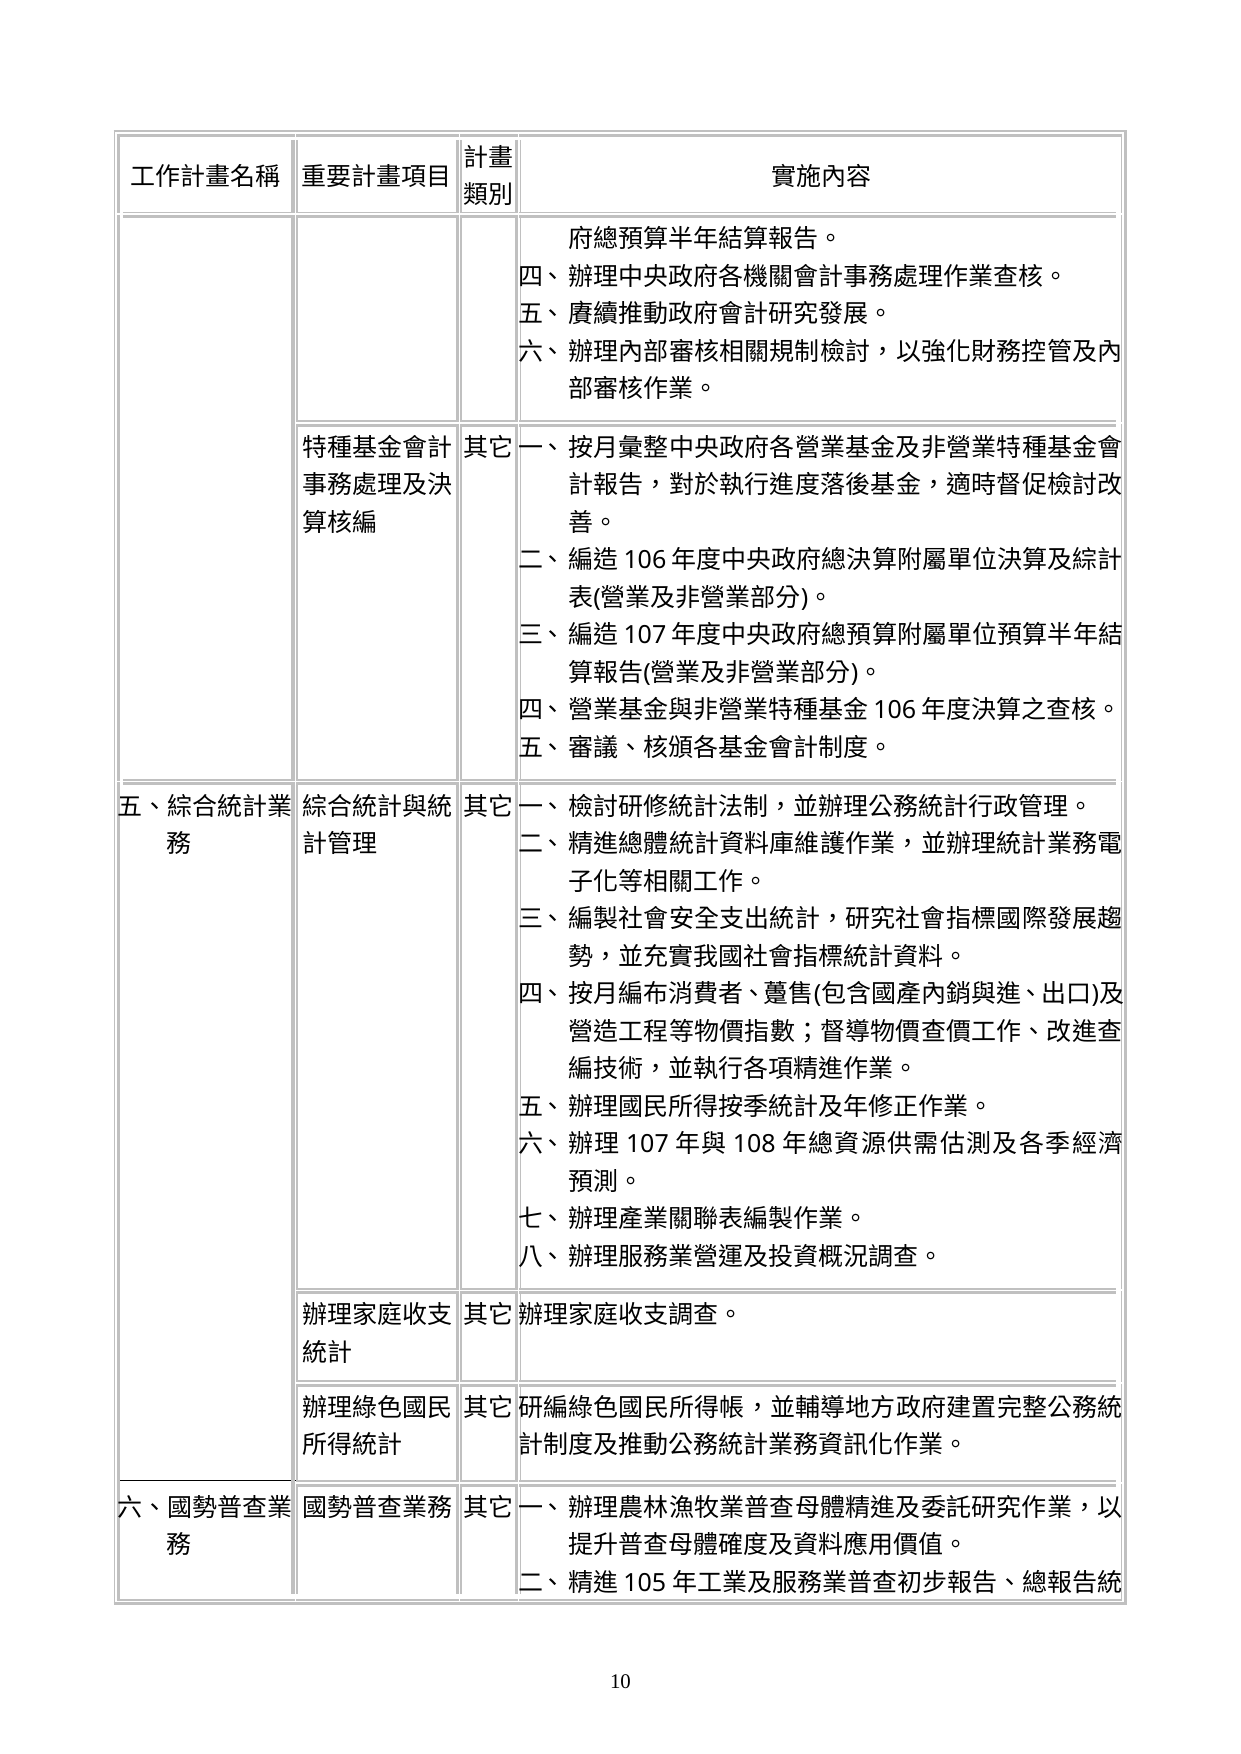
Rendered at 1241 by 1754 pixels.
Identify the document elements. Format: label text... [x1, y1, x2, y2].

table_cell 其它 [462, 427, 515, 779]
table_cell [298, 218, 456, 420]
table_cell 一、 按月彙整中央政府各營業基金及非營業特種基金會計報告，對於執行進度落後基金，適時督促檢討改善。 二、 編造106年度中央政府總決算附屬單位決算及綜計表(營業及非營業部分)。 三、 編造107年度中央政府總預算附屬單位預算半年結算報告(營業及非營業部分)。 四、 營業基金與非營業特種基金106年度決算之查核。 五、 審議、核頒各基金會計制度。 [518, 420, 1124, 779]
table_cell [120, 1288, 291, 1380]
table_cell 一、 檢討研修統計法制，並辦理公務統計行政管理。 二、 精進總體統計資料庫維護作業，並辦理統計業務電子化等相關工作。 三、 編製社會安全支出統計，研究社會指標國際發展趨勢，並充實我國社會指標統計資料。 四、 按月編布消費者、躉售(包含國產內銷與進、出口)及營造工程等物價指數；督導物價查價工作、改進查編技術，並執行各項精進作業。 五、 辦理國民所得按季統計及年修正作業。 六、 辦理107年與108年總資源供需估測及各季經濟預測。 七、 辦理產業關聯表編製作業。 八、 辦理服務業營運及投資概況調查。 [518, 779, 1124, 1288]
table_header 工作計畫名稱 [120, 137, 294, 212]
table_cell [120, 1380, 291, 1480]
table_cell 五、綜合統計業務 [117, 779, 294, 1288]
table_cell 特種基金會計事務處理及決算核編 [298, 427, 456, 779]
table_cell [120, 420, 291, 779]
table_header 重要計畫項目 [295, 132, 459, 212]
table_cell 綜合統計與統計管理 [298, 785, 456, 1288]
table_cell 六、國勢普查業務 [120, 1481, 294, 1599]
table_cell 一、 辦理農林漁牧業普查母體精進及委託研究作業，以提升普查母體確度及資料應用價值。 二、 精進105 年工業及服務業普查初步報告、總報告統 [518, 1480, 1124, 1599]
table_cell 研編綠色國民所得帳，並輔導地方政府建置完整公務統計制度及推動公務統計業務資訊化作業。 [518, 1380, 1124, 1480]
table_cell 辦理家庭收支調查。 [518, 1288, 1124, 1380]
table_cell [462, 218, 515, 420]
table_header 實施內容 [518, 132, 1124, 212]
table_cell 其它 [462, 1387, 515, 1480]
table_cell 其它 [462, 1294, 515, 1380]
table_cell 辦理綠色國民所得統計 [298, 1387, 456, 1480]
table_cell 其它 [459, 1480, 518, 1599]
table_header 計畫類別 [459, 132, 518, 212]
table_cell 府總預算半年結算報告。 四、 辦理中央政府各機關會計事務處理作業查核。 五、 賡續推動政府會計研究發展。 六、 辦理內部審核相關規制檢討，以強化財務控管及內部審核作業。 [518, 212, 1124, 420]
table_cell 辦理家庭收支統計 [298, 1294, 456, 1380]
table_cell [117, 212, 294, 420]
table_cell 其它 [462, 785, 515, 1288]
table_cell 國勢普查業務 [295, 1481, 459, 1599]
